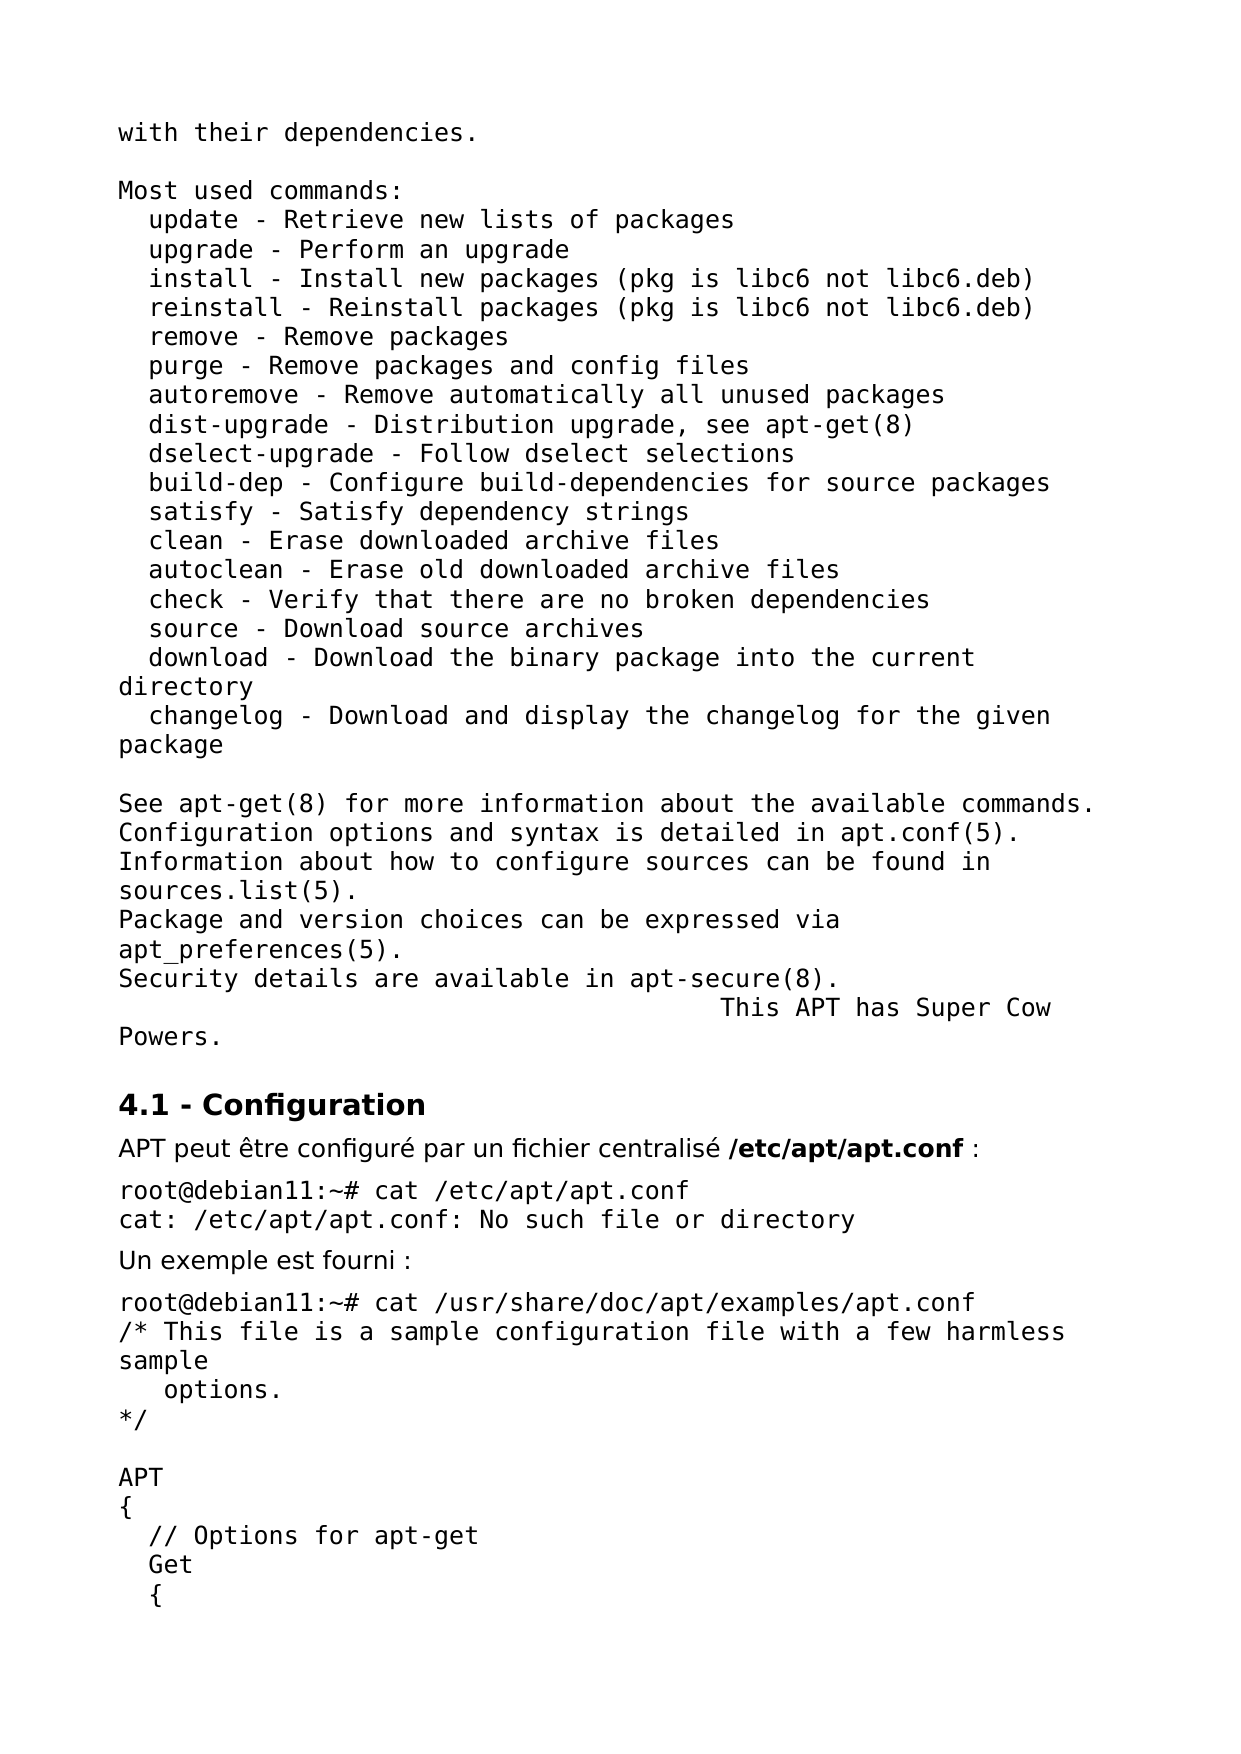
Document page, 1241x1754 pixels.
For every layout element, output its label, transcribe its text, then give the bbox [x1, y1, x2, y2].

text with their dependencies. Most used commands: update - Retrieve new lists of packages upgrade - Perform an upgrade install - Install new packages (pkg is libc6 not libc6.deb) reinstall - Reinstall packages (pkg is libc6 not libc6.deb) remove - Remove packages purge - Remove packages and config files autoremove - Remove automatically all unused packages dist-upgrade - Distribution upgrade, see apt-get(8) dselect-upgrade - Follow dselect selections build-dep - Configure build-dependencies for source packages satisfy - Satisfy dependency strings clean - Erase downloaded archive files autoclean - Erase old downloaded archive files check - Verify that there are no broken dependencies source - Download source archives download - Download the binary package into the current directory changelog - Download and display the changelog for the given package See apt-get(8) for more information about the available commands. Configuration options and syntax is detailed in apt.conf(5). Information about how to configure sources can be found in sources.list(5). Package and version choices can be expressed via apt_preferences(5). Security details are available in apt-secure(8). This APT has Super Cow Powers. [118, 118, 1122, 1051]
text Un exemple est fourni : [118, 1246, 1122, 1276]
subtitle 4.1 - Configuration [118, 1088, 1122, 1122]
text APT peut être configuré par un fichier centralisé /etc/apt/apt.conf : [118, 1135, 1122, 1164]
text root@debian11:~# cat /usr/share/doc/apt/examples/apt.conf /* This file is a sample configuration file with a few harmless sample options. */ APT { // Options for apt-get Get { [118, 1288, 1122, 1609]
text root@debian11:~# cat /etc/apt/apt.conf cat: /etc/apt/apt.conf: No such file or directory [118, 1176, 1122, 1235]
